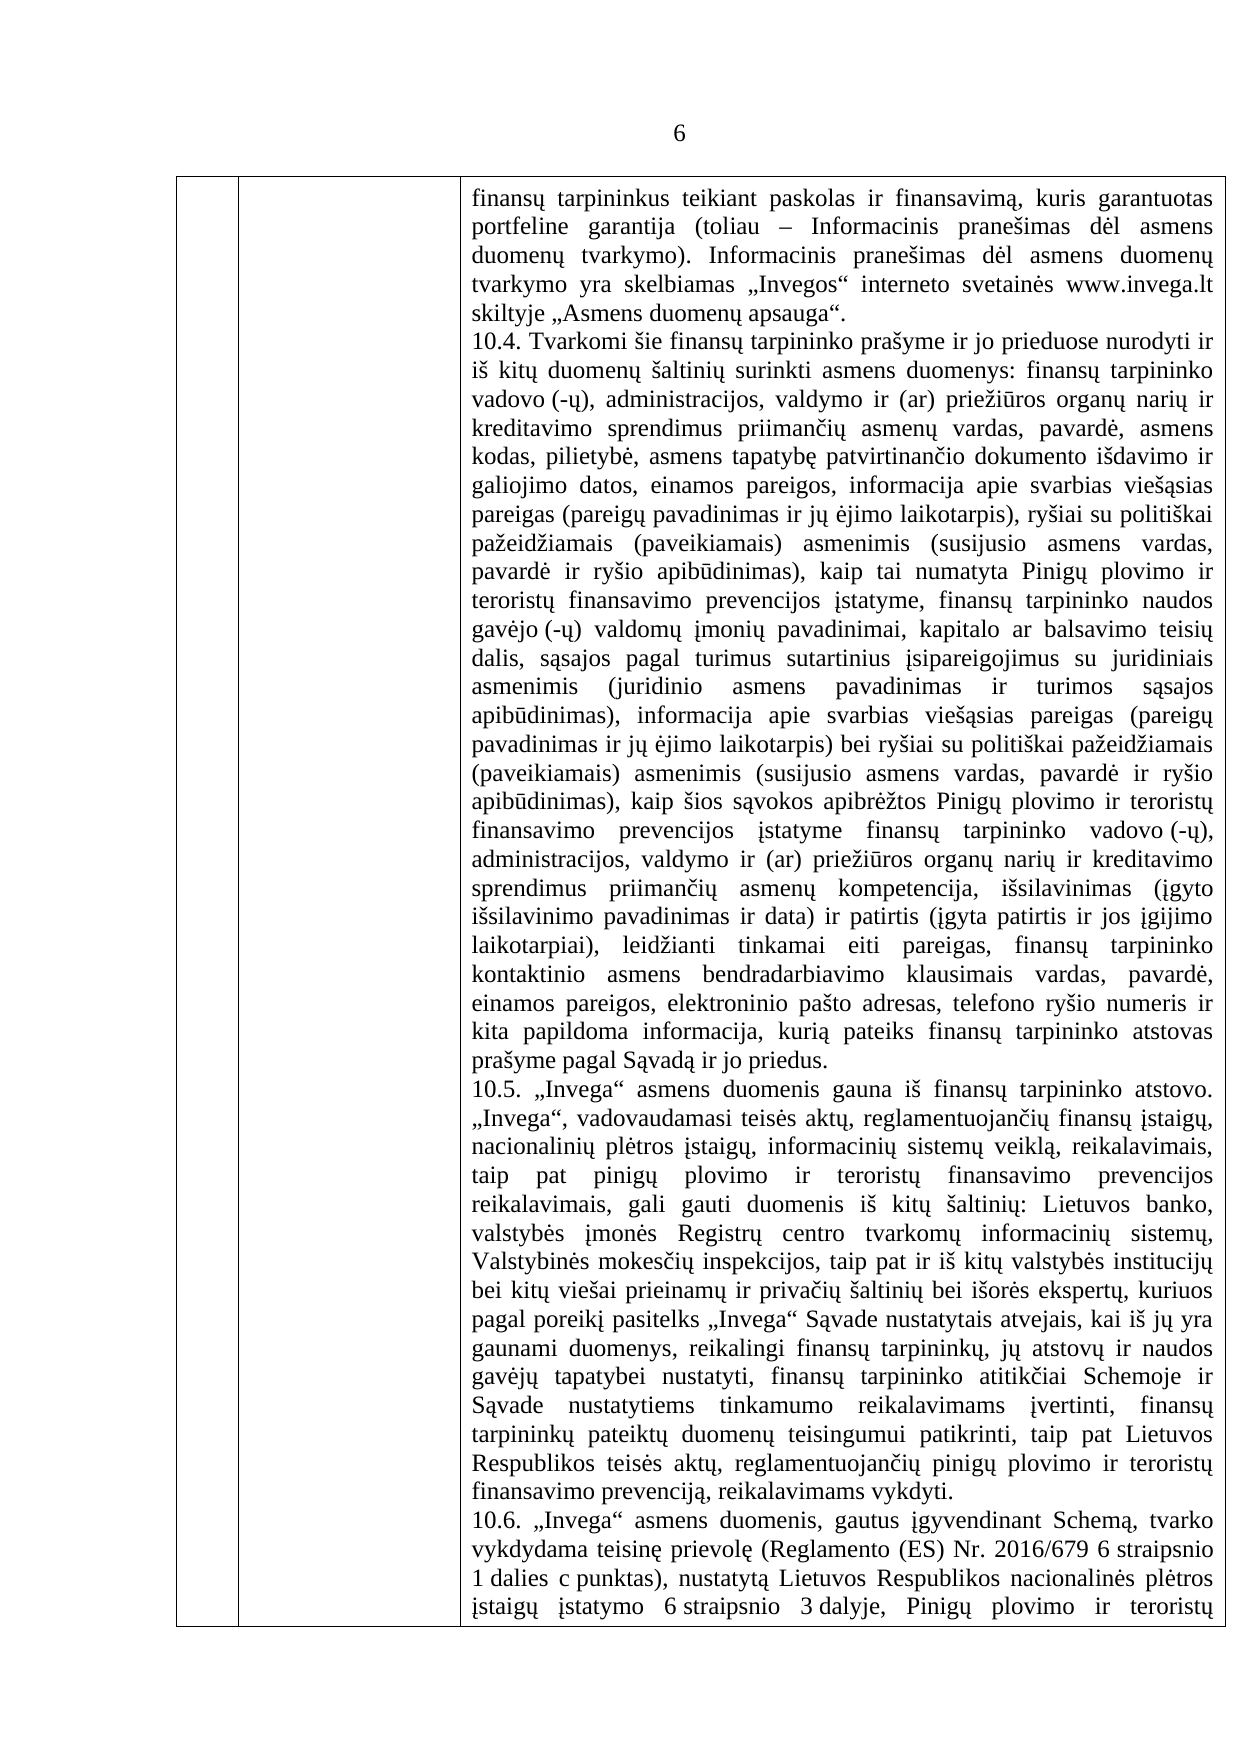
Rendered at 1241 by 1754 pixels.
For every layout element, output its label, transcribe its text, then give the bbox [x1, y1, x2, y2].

table_cell finansų tarpininkus teikiant paskolas ir finansavimą, kuris garantuotas portfeline garantija (toliau – Informacinis pranešimas dėl asmens duomenų tvarkymo). Informacinis pranešimas dėl asmens duomenų tvarkymo yra skelbiamas „Invegos“ interneto svetainės www.invega.lt skiltyje „Asmens duomenų apsauga“. 10.4. Tvarkomi šie finansų tarpininko prašyme ir jo prieduose nurodyti ir iš kitų duomenų šaltinių surinkti asmens duomenys: finansų tarpininko vadovo (-ų), administracijos, valdymo ir (ar) priežiūros organų narių ir kreditavimo sprendimus priimančių asmenų vardas, pavardė, asmens kodas, pilietybė, asmens tapatybę patvirtinančio dokumento išdavimo ir galiojimo datos, einamos pareigos, informacija apie svarbias viešąsias pareigas (pareigų pavadinimas ir jų ėjimo laikotarpis), ryšiai su politiškai pažeidžiamais (paveikiamais) asmenimis (susijusio asmens vardas, pavardė ir ryšio apibūdinimas), kaip tai numatyta Pinigų plovimo ir teroristų finansavimo prevencijos įstatyme, finansų tarpininko naudos gavėjo (-ų) valdomų įmonių pavadinimai, kapitalo ar balsavimo teisių dalis, sąsajos pagal turimus sutartinius įsipareigojimus su juridiniais asmenimis (juridinio asmens pavadinimas ir turimos sąsajos apibūdinimas), informacija apie svarbias viešąsias pareigas (pareigų pavadinimas ir jų ėjimo laikotarpis) bei ryšiai su politiškai pažeidžiamais (paveikiamais) asmenimis (susijusio asmens vardas, pavardė ir ryšio apibūdinimas), kaip šios sąvokos apibrėžtos Pinigų plovimo ir teroristų finansavimo prevencijos įstatyme finansų tarpininko vadovo (-ų), administracijos, valdymo ir (ar) priežiūros organų narių ir kreditavimo sprendimus priimančių asmenų kompetencija, išsilavinimas (įgyto išsilavinimo pavadinimas ir data) ir patirtis (įgyta patirtis ir jos įgijimo laikotarpiai), leidžianti tinkamai eiti pareigas, finansų tarpininko kontaktinio asmens bendradarbiavimo klausimais vardas, pavardė, einamos pareigos, elektroninio pašto adresas, telefono ryšio numeris ir kita papildoma informacija, kurią pateiks finansų tarpininko atstovas prašyme pagal Sąvadą ir jo priedus. 10.5. „Invega“ asmens duomenis gauna iš finansų tarpininko atstovo. „Invega“, vadovaudamasi teisės aktų, reglamentuojančių finansų įstaigų, nacionalinių plėtros įstaigų, informacinių sistemų veiklą, reikalavimais, taip pat pinigų plovimo ir teroristų finansavimo prevencijos reikalavimais, gali gauti duomenis iš kitų šaltinių: Lietuvos banko, valstybės įmonės Registrų centro tvarkomų informacinių sistemų, Valstybinės mokesčių inspekcijos, taip pat ir iš kitų valstybės institucijų bei kitų viešai prieinamų ir privačių šaltinių bei išorės ekspertų, kuriuos pagal poreikį pasitelks „Invega“ Sąvade nustatytais atvejais, kai iš jų yra gaunami duomenys, reikalingi finansų tarpininkų, jų atstovų ir naudos gavėjų tapatybei nustatyti, finansų tarpininko atitikčiai Schemoje ir Sąvade nustatytiems tinkamumo reikalavimams įvertinti, finansų tarpininkų pateiktų duomenų teisingumui patikrinti, taip pat Lietuvos Respublikos teisės aktų, reglamentuojančių pinigų plovimo ir teroristų finansavimo prevenciją, reikalavimams vykdyti. 10.6. „Invega“ asmens duomenis, gautus įgyvendinant Schemą, tvarko vykdydama teisinę prievolę (Reglamento (ES) Nr. 2016/679 6 straipsnio 1 dalies c punktas), nustatytą Lietuvos Respublikos nacionalinės plėtros įstaigų įstatymo 6 straipsnio 3 dalyje, Pinigų plovimo ir teroristų [461, 177, 1225, 1626]
table_cell [177, 177, 238, 1626]
table_cell [239, 177, 460, 1626]
